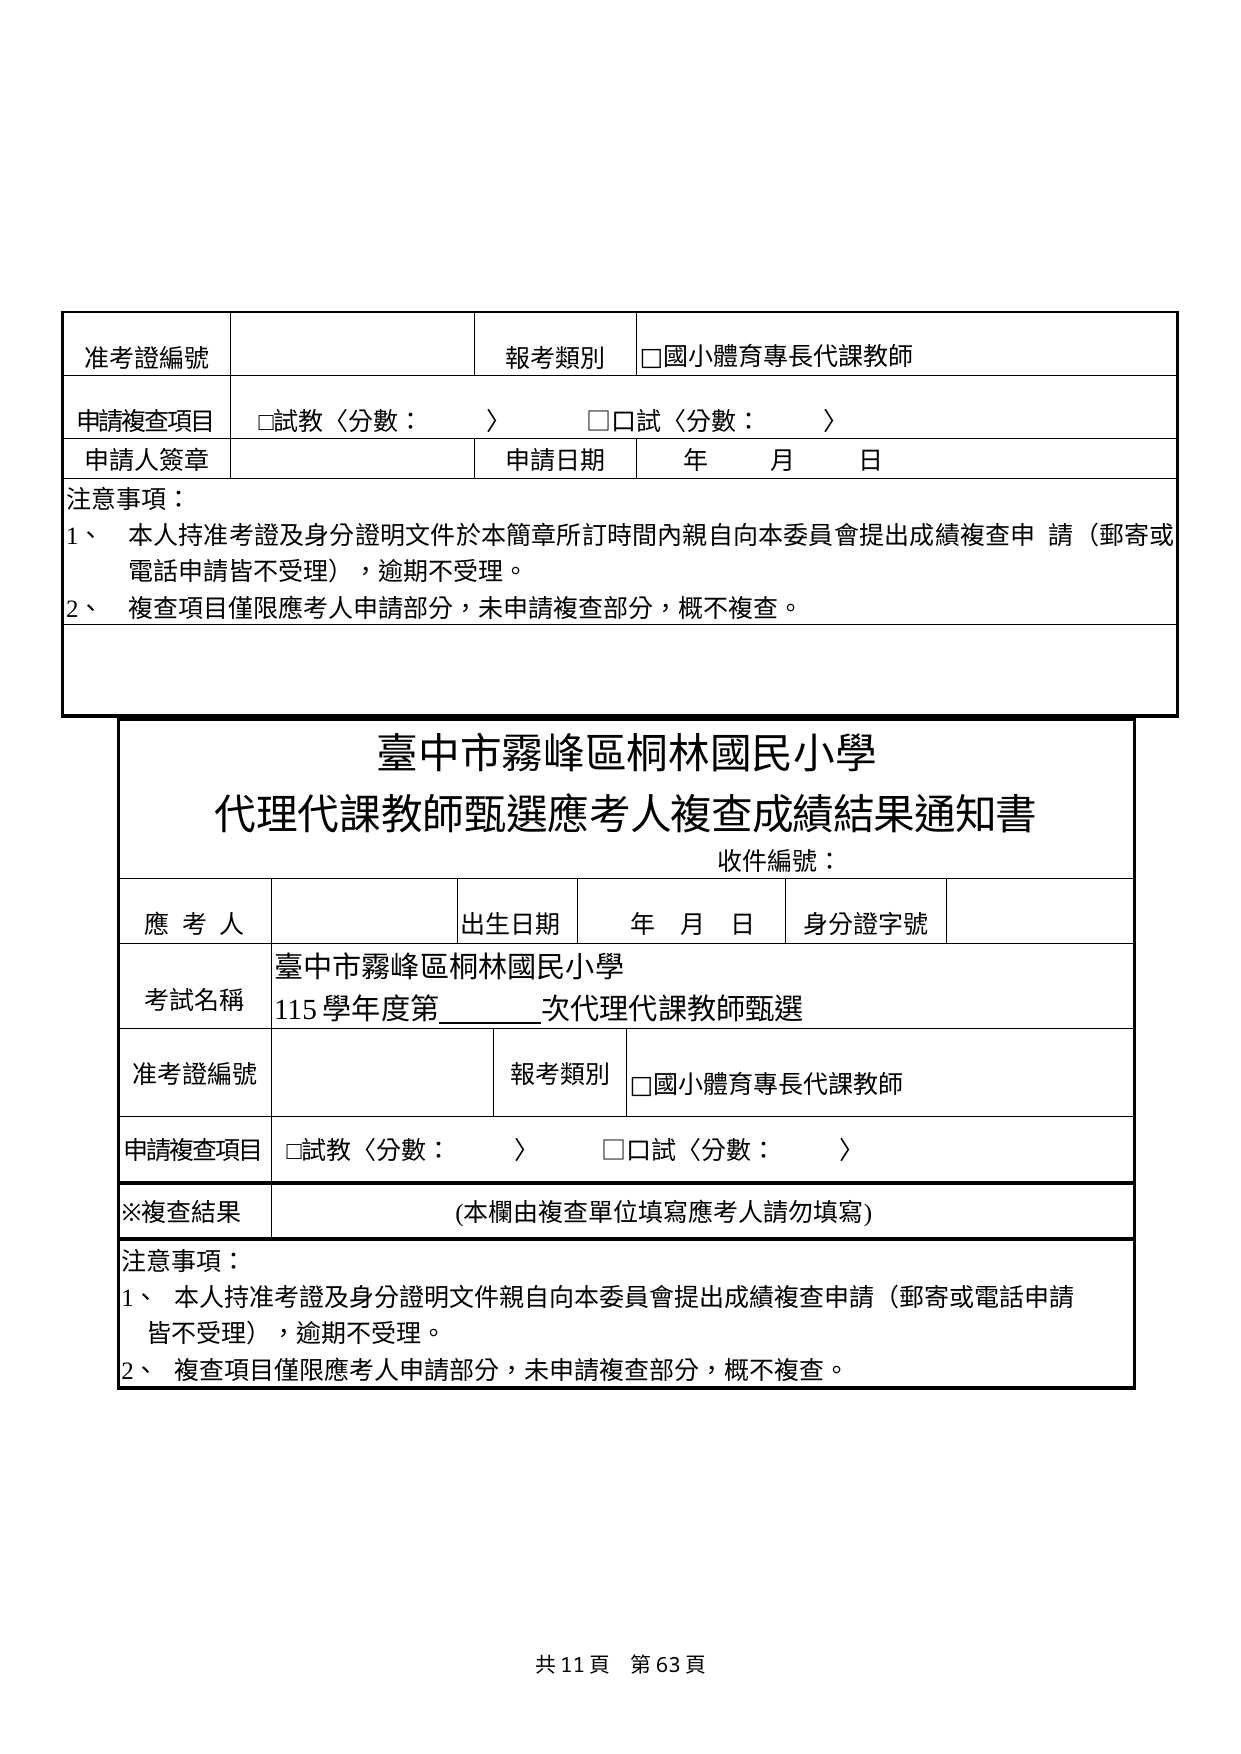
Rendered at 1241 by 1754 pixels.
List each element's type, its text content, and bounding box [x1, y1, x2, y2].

table_cell 准考證編號 [120, 1029, 271, 1116]
table_cell [272, 879, 457, 942]
table_cell □國小體育專長代課教師 [627, 1029, 1133, 1116]
table_cell 身分證字號 [786, 879, 946, 942]
table_cell [272, 1029, 493, 1116]
table_cell 報考類別 [494, 1029, 626, 1116]
table_cell 年 月 日 [578, 879, 785, 942]
table_cell 注意事項： 本人持准考證及身分證明文件於本簡章所訂時間內親自向本委員會提出成績複查申 請（郵寄或電話申請皆不受理），逾期不受理。 複查項目僅限應考人申請部分，未申請複查部分，概不複查。 [64, 479, 1176, 624]
table_cell 報考類別 [475, 313, 636, 375]
table_cell [947, 879, 1133, 942]
table_cell 准考證編號 [64, 313, 230, 375]
table_header 臺中市霧峰區桐林國民小學 代理代課教師甄選應考人複查成績結果通知書 收件編號： [120, 721, 1133, 877]
table_cell 申請人簽章 [64, 439, 230, 478]
table_cell 申請複查項目 [64, 376, 230, 438]
table_cell 申請複查項目 [120, 1117, 271, 1181]
table_cell [231, 313, 474, 375]
table_cell □試教〈分數： 〉 □口試〈分數： 〉 [272, 1117, 1133, 1181]
table_cell 申請日期 [475, 439, 636, 478]
table_cell □國小體育專長代課教師 [637, 313, 1176, 375]
table_cell 臺中市霧峰區桐林國民小學 115學年度第 次代理代課教師甄選 [272, 944, 1133, 1028]
table_cell [231, 439, 474, 478]
table_cell [64, 625, 1176, 714]
table_cell 注意事項： 本人持准考證及身分證明文件親自向本委員會提出成績複查申請（郵寄或電話申請 皆不受理），逾期不受理。 複查項目僅限應考人申請部分，未申請複查部分，概不複查。 [120, 1241, 1133, 1386]
table_cell 出生日期 [458, 879, 577, 942]
table_cell 年 月 日 [637, 439, 1176, 478]
table_cell 考試名稱 [120, 944, 271, 1028]
table_cell 應 考 人 [120, 879, 271, 942]
table_cell (本欄由複查單位填寫應考人請勿填寫) [272, 1185, 1133, 1237]
table_cell □試教〈分數： 〉 □口試〈分數： 〉 [231, 376, 1176, 438]
table_cell ※複查結果 [120, 1185, 271, 1237]
